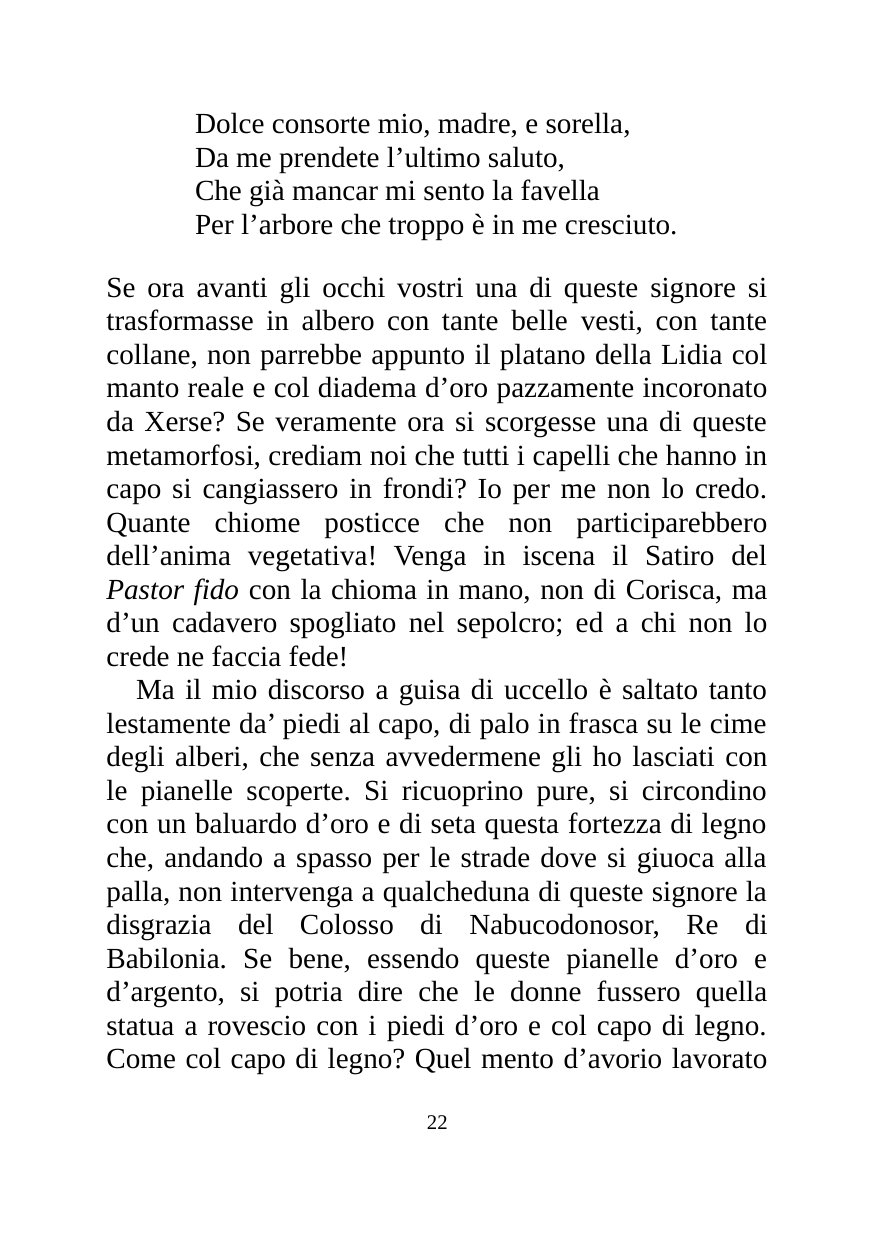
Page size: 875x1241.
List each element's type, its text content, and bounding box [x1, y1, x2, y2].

text Dolce consorte mio, madre, e sorella, Da me prendete l’ultimo saluto, Che già mancar mi sento la favella Per l’arbore che troppo è in me cresciuto. [195, 106, 768, 240]
text Se ora avanti gli occhi vostri una di queste signore si trasformasse in albero con tante belle vesti, con tante collane, non parrebbe appunto il platano della Lidia col manto reale e col diadema d’oro pazzamente incoronato da Xerse? Se veramente ora si scorgesse una di queste metamorfosi, crediam noi che tutti i capelli che hanno in capo si cangiassero in frondi? Io per me non lo credo. Quante chiome posticce che non participarebbero dell’anima vegetativa! Venga in iscena il Satiro del Pastor fido con la chioma in mano, non di Corisca, ma d’un cadavero spogliato nel sepolcro; ed a chi non lo crede ne faccia fede! [106, 270, 768, 672]
text Ma il mio discorso a guisa di uccello è saltato tanto lestamente da’ piedi al capo, di palo in frasca su le cime degli alberi, che senza avvedermene gli ho lasciati con le pianelle scoperte. Si ricuoprino pure, si circondino con un baluardo d’oro e di seta questa fortezza di legno che, andando a spasso per le strade dove si giuoca alla palla, non intervenga a qualcheduna di queste signore la disgrazia del Colosso di Nabucodonosor, Re di Babilonia. Se bene, essendo queste pianelle d’oro e d’argento, si potria dire che le donne fussero quella statua a rovescio con i piedi d’oro e col capo di legno. Come col capo di legno? Quel mento d’avorio lavorato [106, 672, 768, 1075]
